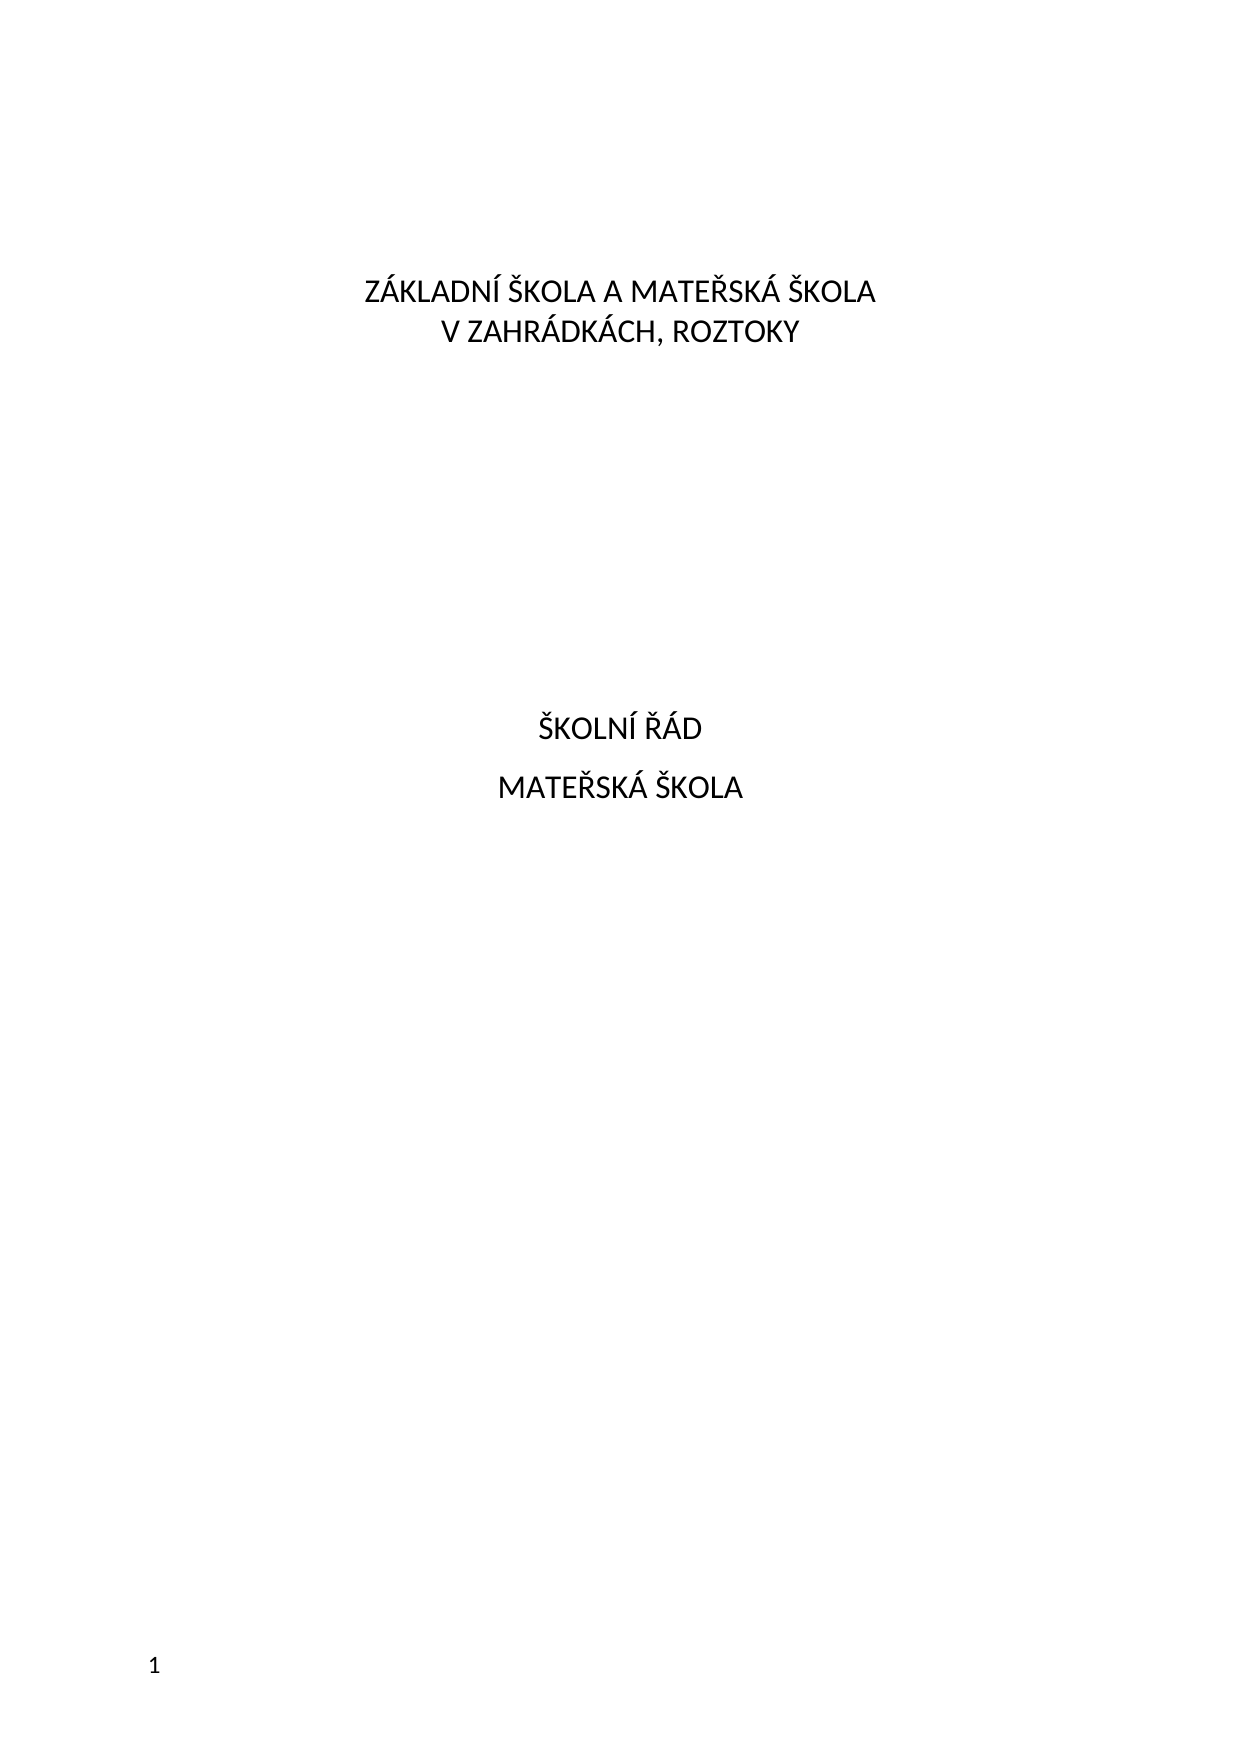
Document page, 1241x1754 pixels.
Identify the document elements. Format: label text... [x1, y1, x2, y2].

text ŠKOLNÍ ŘÁD [148, 707, 1093, 747]
subtitle V ZAHRÁDKÁCH, ROZTOKY [148, 310, 1093, 351]
text MATEŘSKÁ ŠKOLA [148, 766, 1093, 807]
title ZÁKLADNÍ ŠKOLA A MATEŘSKÁ ŠKOLA [148, 270, 1093, 310]
